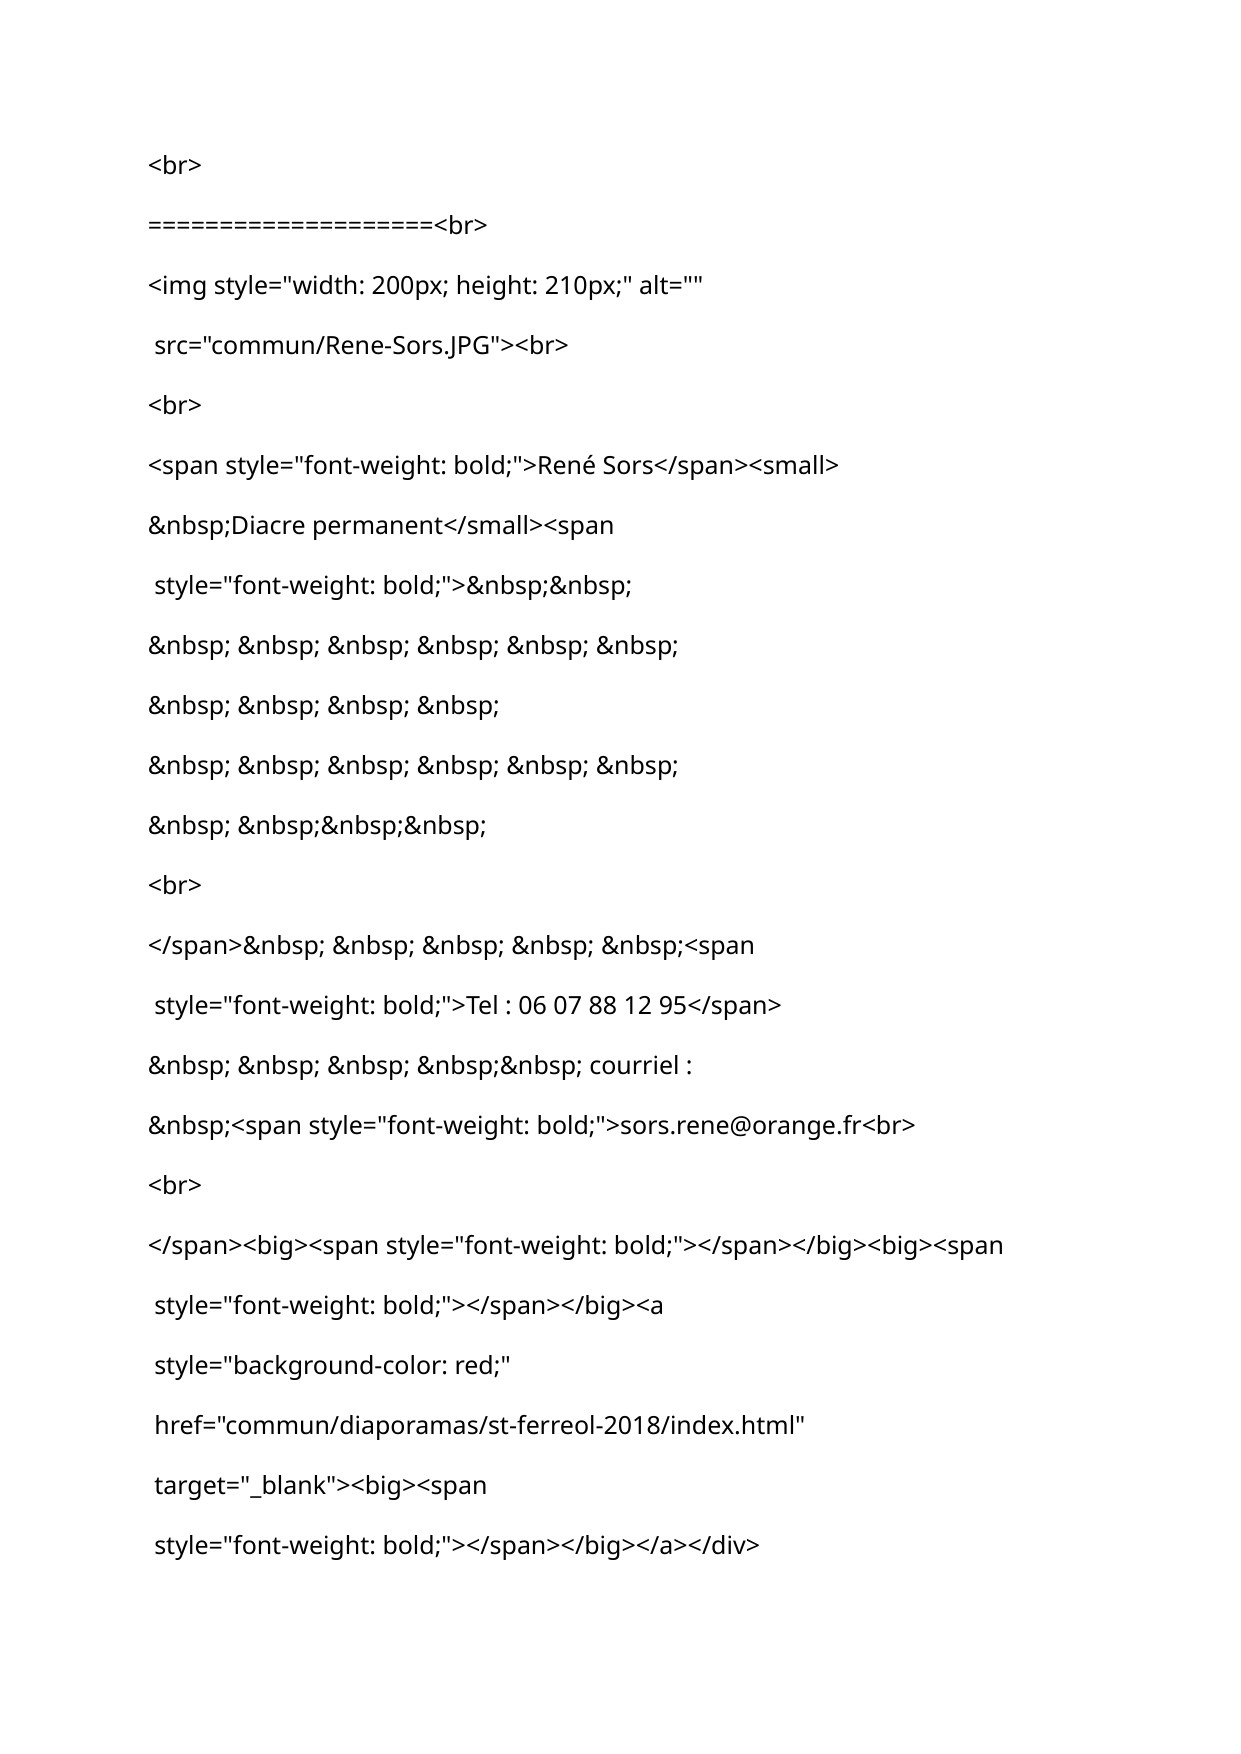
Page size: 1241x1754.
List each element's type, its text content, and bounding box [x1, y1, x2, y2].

text &nbsp;<span style="font-weight: bold;">sors.rene@orange.fr<br> [148, 1108, 1093, 1142]
text target="_blank"><big><span [148, 1468, 1093, 1502]
text <br> [148, 388, 1093, 422]
text &nbsp; &nbsp; &nbsp; &nbsp; &nbsp; &nbsp; [148, 748, 1093, 782]
text style="font-weight: bold;">Tel : 06 07 88 12 95</span> [148, 988, 1093, 1022]
text </span><big><span style="font-weight: bold;"></span></big><big><span [148, 1228, 1093, 1262]
text &nbsp; &nbsp; &nbsp; &nbsp;&nbsp; courriel : [148, 1048, 1093, 1082]
text &nbsp;Diacre permanent</small><span [148, 508, 1093, 542]
text <span style="font-weight: bold;">René Sors</span><small> [148, 448, 1093, 482]
text href="commun/diaporamas/st-ferreol-2018/index.html" [148, 1408, 1093, 1442]
text style="font-weight: bold;"></span></big></a></div> [148, 1528, 1093, 1562]
text style="font-weight: bold;">&nbsp;&nbsp; [148, 568, 1093, 602]
text </span>&nbsp; &nbsp; &nbsp; &nbsp; &nbsp;<span [148, 928, 1093, 962]
text <br> [148, 868, 1093, 902]
text &nbsp; &nbsp; &nbsp; &nbsp; &nbsp; &nbsp; [148, 628, 1093, 662]
text style="font-weight: bold;"></span></big><a [148, 1288, 1093, 1322]
text <br> [148, 148, 1093, 182]
text ====================<br> [148, 208, 1093, 242]
text style="background-color: red;" [148, 1348, 1093, 1382]
text src="commun/Rene-Sors.JPG"><br> [148, 328, 1093, 362]
text <br> [148, 1168, 1093, 1202]
text <img style="width: 200px; height: 210px;" alt="" [148, 268, 1093, 302]
text &nbsp; &nbsp;&nbsp;&nbsp; [148, 808, 1093, 842]
text &nbsp; &nbsp; &nbsp; &nbsp; [148, 688, 1093, 722]
